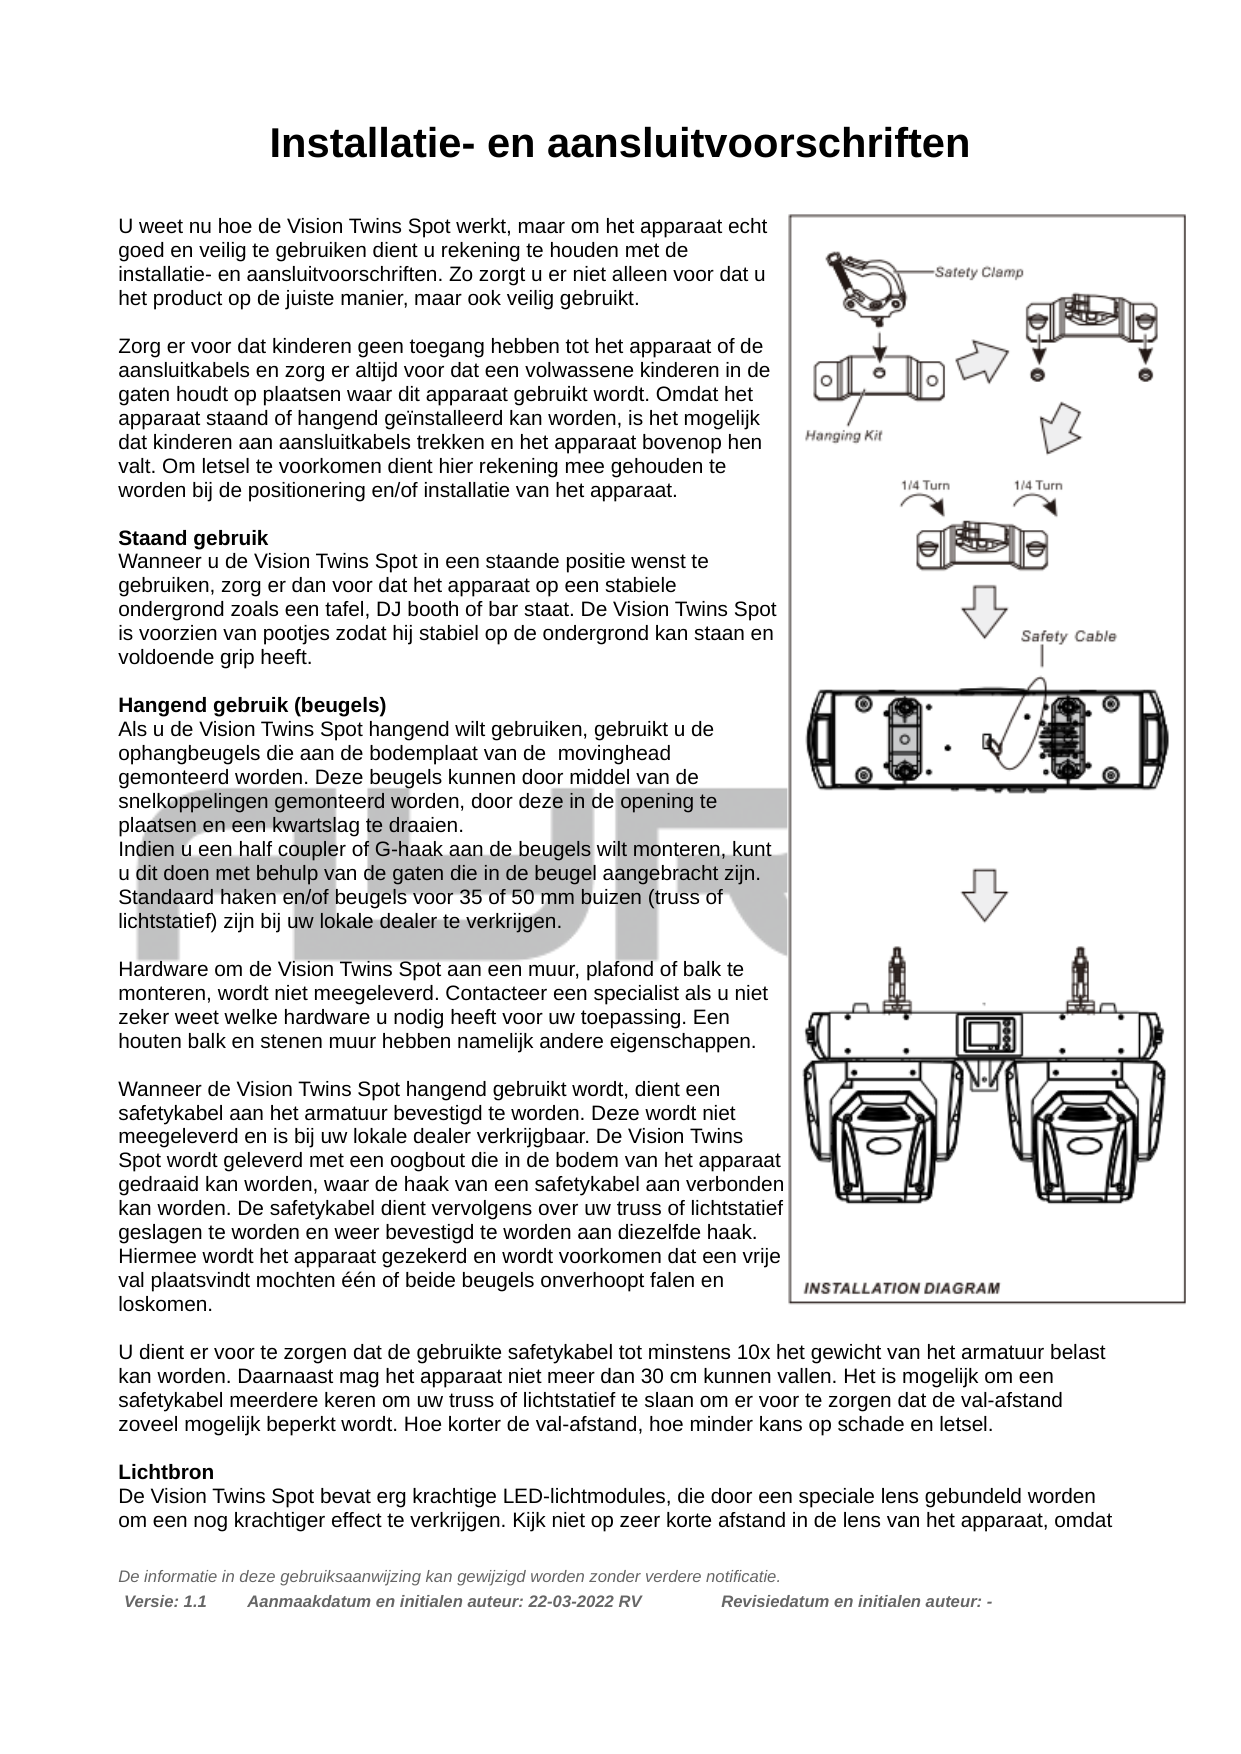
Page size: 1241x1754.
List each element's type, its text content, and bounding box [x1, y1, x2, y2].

text De Vision Twins Spot bevat erg krachtige LED-lichtmodules, die door een speciale lens gebundeld worden om een nog krachtiger effect te verkrijgen. Kijk niet op zeer korte afstand in de lens van het apparaat, omdat [118, 1484, 1122, 1532]
text Zorg er voor dat kinderen geen toegang hebben tot het apparaat of de aansluitkabels en zorg er altijd voor dat een volwassene kinderen in de gaten houdt op plaatsen waar dit apparaat gebruikt wordt. Omdat het apparaat staand of hangend geïnstalleerd kan worden, is het mogelijk dat kinderen aan aansluitkabels trekken en het apparaat bovenop hen valt. Om letsel te voorkomen dient hier rekening mee gehouden te worden bij de positionering en/of installatie van het apparaat. [118, 334, 787, 501]
text Staand gebruik [118, 525, 787, 549]
text Wanneer u de Vision Twins Spot in een staande positie wenst te gebruiken, zorg er dan voor dat het apparaat op een stabiele ondergrond zoals een tafel, DJ booth of bar staat. De Vision Twins Spot is voorzien van pootjes zodat hij stabiel op de ondergrond kan staan en voldoende grip heeft. [118, 549, 787, 669]
text Installatie- en aansluitvoorschriften [118, 118, 1122, 166]
text Wanneer de Vision Twins Spot hangend gebruikt wordt, dient een safetykabel aan het armatuur bevestigd te worden. Deze wordt niet meegeleverd en is bij uw lokale dealer verkrijgbaar. De Vision Twins Spot wordt geleverd met een oogbout die in de bodem van het apparaat gedraaid kan worden, waar de haak van een safetykabel aan verbonden kan worden. De safetykabel dient vervolgens over uw truss of lichtstatief geslagen te worden en weer bevestigd te worden aan diezelfde haak. Hiermee wordt het apparaat gezekerd en wordt voorkomen dat een vrije val plaatsvindt mochten één of beide beugels onverhoopt falen en loskomen. [118, 1076, 1122, 1316]
text U weet nu hoe de Vision Twins Spot werkt, maar om het apparaat echt goed en veilig te gebruiken dient u rekening te houden met de installatie- en aansluitvoorschriften. Zo zorgt u er niet alleen voor dat u het product op de juiste manier, maar ook veilig gebruikt. [118, 214, 787, 310]
text U dient er voor te zorgen dat de gebruikte safetykabel tot minstens 10x het gewicht van het armatuur belast kan worden. Daarnaast mag het apparaat niet meer dan 30 cm kunnen vallen. Het is mogelijk om een safetykabel meerdere keren om uw truss of lichtstatief te slaan om er voor te zorgen dat de val-afstand zoveel mogelijk beperkt wordt. Hoe korter de val-afstand, hoe minder kans op schade en letsel. [118, 1340, 1122, 1436]
picture [220, 213, 1186, 1305]
text Als u de Vision Twins Spot hangend wilt gebruiken, gebruikt u de ophangbeugels die aan de bodemplaat van de movinghead gemonteerd worden. Deze beugels kunnen door middel van de snelkoppelingen gemonteerd worden, door deze in de opening te plaatsen en een kwartslag te draaien. [118, 717, 787, 837]
text Hardware om de Vision Twins Spot aan een muur, plafond of balk te monteren, wordt niet meegeleverd. Contacteer een specialist als u niet zeker weet welke hardware u nodig heeft voor uw toepassing. Een houten balk en stenen muur hebben namelijk andere eigenschappen. [118, 957, 787, 1052]
text Hangend gebruik (beugels) [118, 693, 787, 717]
text Lichtbron [118, 1460, 1122, 1484]
text Indien u een half coupler of G-haak aan de beugels wilt monteren, kunt u dit doen met behulp van de gaten die in de beugel aangebracht zijn. Standaard haken en/of beugels voor 35 of 50 mm buizen (truss of lichtstatief) zijn bij uw lokale dealer te verkrijgen. [118, 837, 787, 933]
